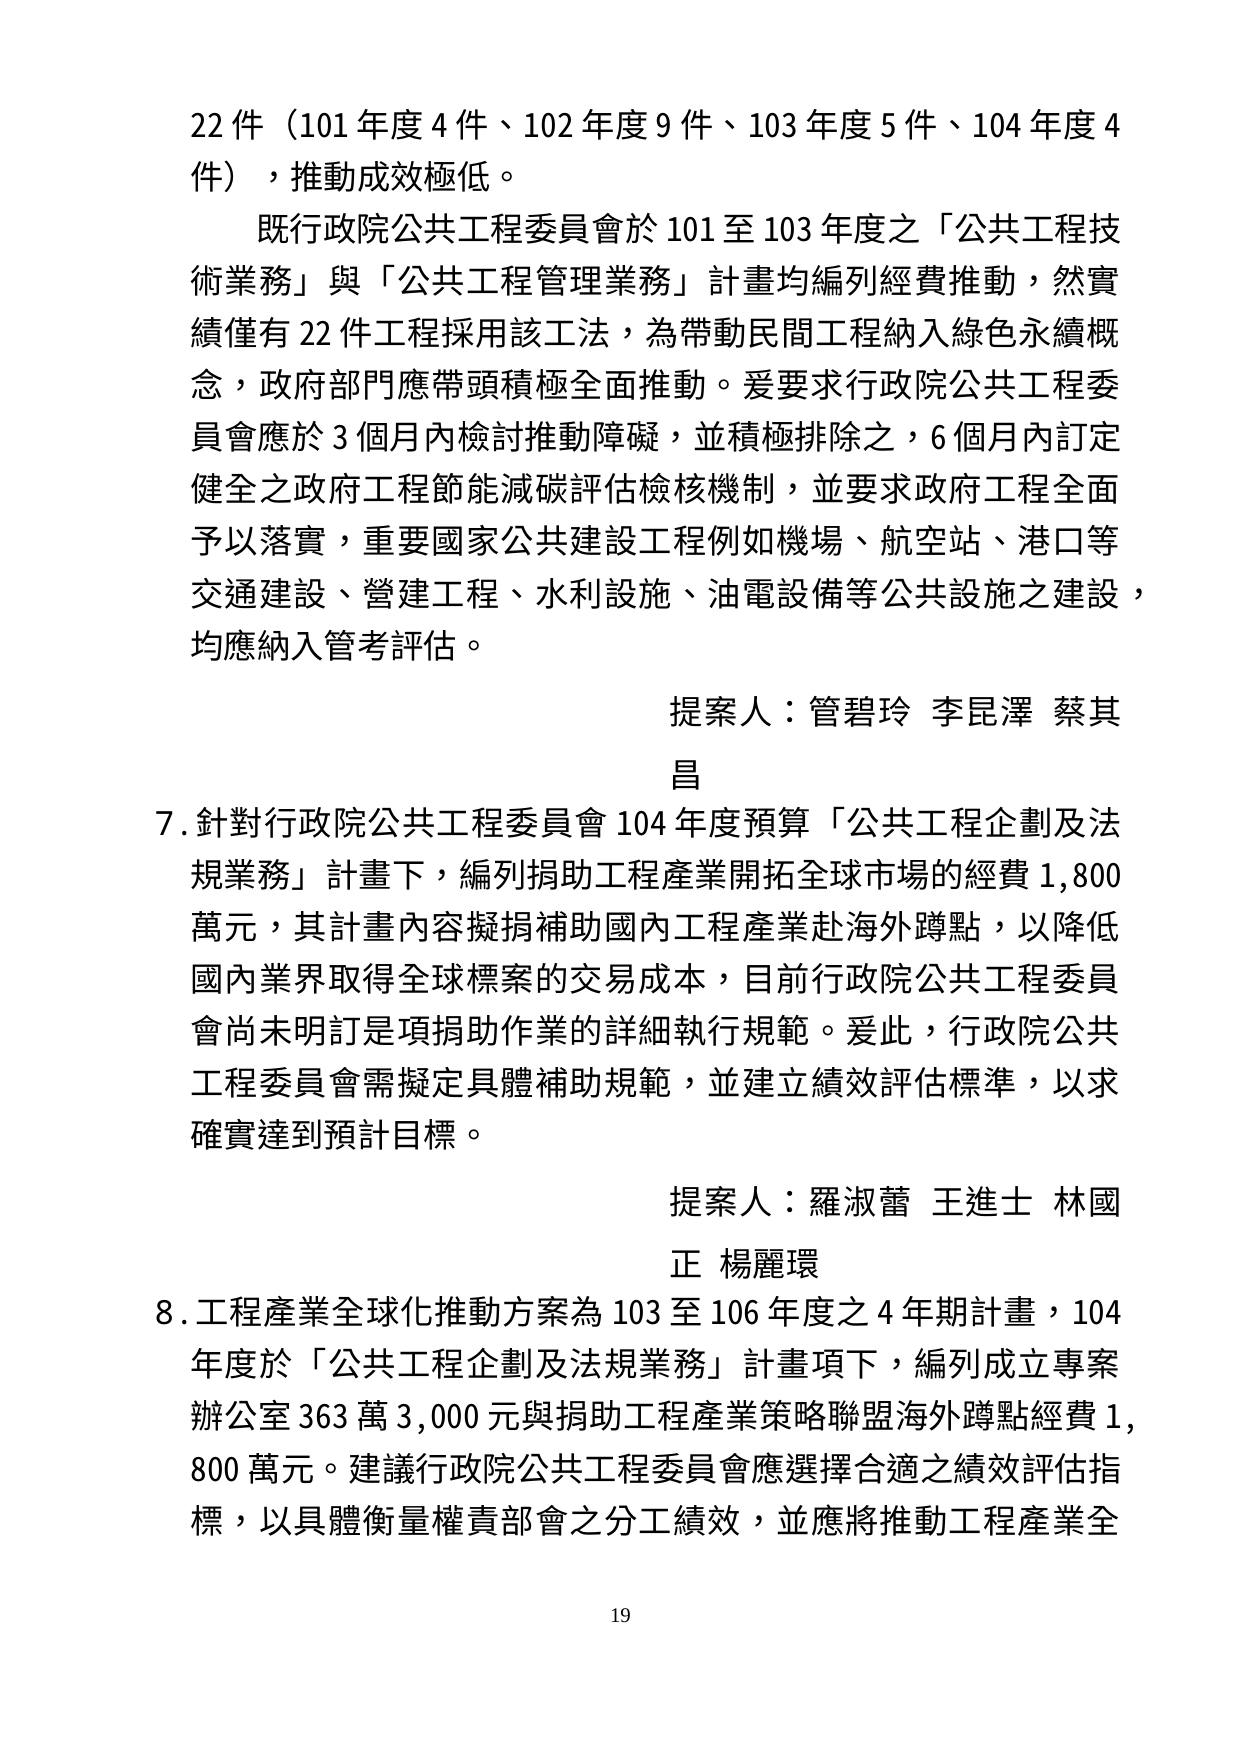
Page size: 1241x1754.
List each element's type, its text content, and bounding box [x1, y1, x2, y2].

text 7.針對行政院公共工程委員會104年度預算「公共工程企劃及法規業務」計畫下，編列捐助工程產業開拓全球市場的經費1,800萬元，其計畫內容擬捐補助國內工程產業赴海外蹲點，以降低國內業界取得全球標案的交易成本，目前行政院公共工程委員會尚未明訂是項捐助作業的詳細執行規範。爰此，行政院公共工程委員會需擬定具體補助規範，並建立績效評估標準，以求確實達到預計目標。 [154, 793, 1122, 1158]
text 既行政院公共工程委員會於101至103年度之「公共工程技術業務」與「公共工程管理業務」計畫均編列經費推動，然實績僅有22件工程採用該工法，為帶動民間工程納入綠色永續概念，政府部門應帶頭積極全面推動。爰要求行政院公共工程委員會應於3個月內檢討推動障礙，並積極排除之，6個月內訂定健全之政府工程節能減碳評估檢核機制，並要求政府工程全面予以落實，重要國家公共建設工程例如機場、航空站、港口等交通建設、營建工程、水利設施、油電設備等公共設施之建設，均應納入管考評估。 [154, 200, 1122, 668]
text 8.工程產業全球化推動方案為103至106年度之4年期計畫，104年度於「公共工程企劃及法規業務」計畫項下，編列成立專案辦公室363萬3,000元與捐助工程產業策略聯盟海外蹲點經費1,800萬元。建議行政院公共工程委員會應選擇合適之績效評估指標，以具體衡量權責部會之分工績效，並應將推動工程產業全球化之具體衡量指標，納入該會預算之施政績效評估，以更精準且有效率地推動工程產業進軍國際市場。 [154, 1283, 1122, 1543]
text 22件（101年度4件、102年度9件、103年度5件、104年度4件），推動成效極低。 [154, 96, 1122, 200]
text 提案人：羅淑蕾 王進士 林國正 楊麗環 [669, 1158, 1122, 1283]
text 提案人：管碧玲 李昆澤 蔡其昌 [669, 668, 1122, 793]
